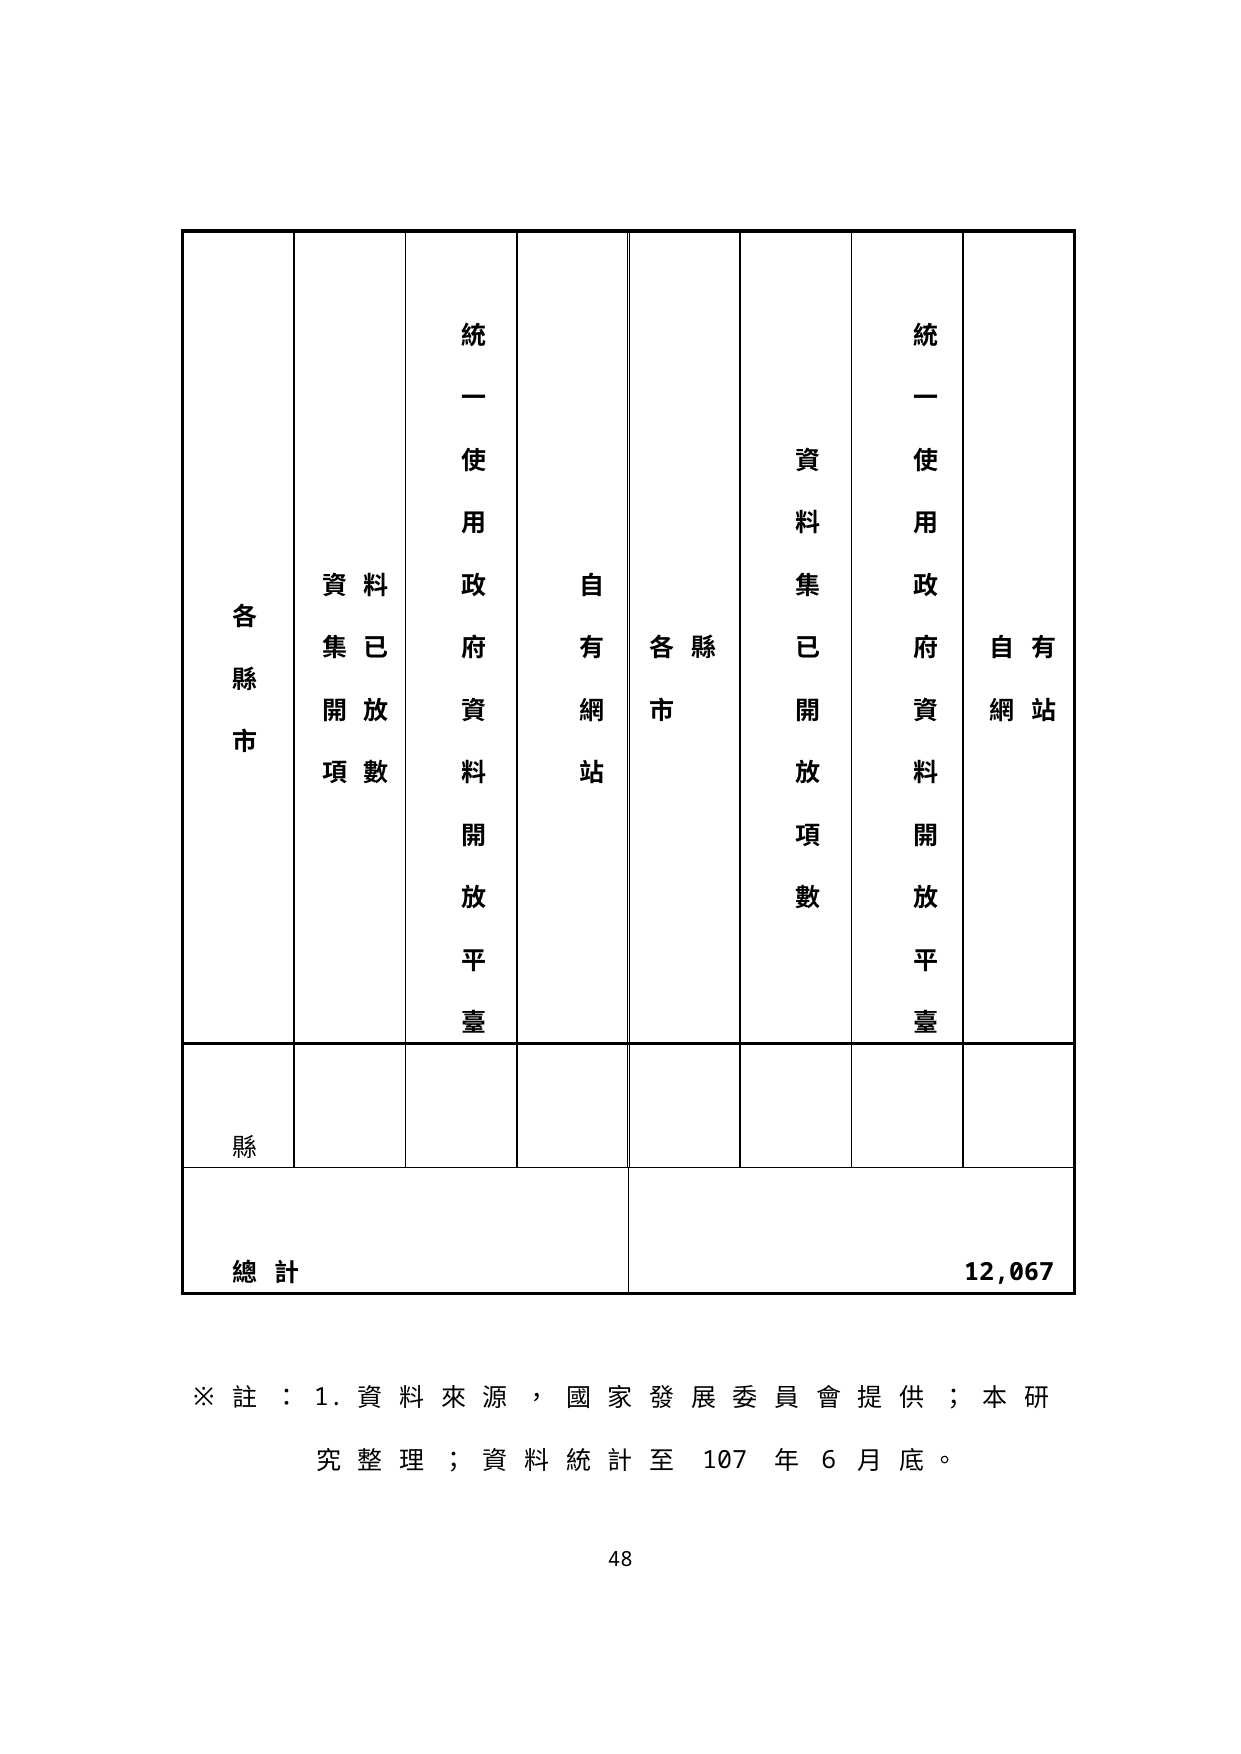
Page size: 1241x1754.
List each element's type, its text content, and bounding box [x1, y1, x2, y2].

table_cell 12,067 [629, 1168, 1073, 1292]
table_cell [406, 1045, 516, 1167]
table_header 各縣市 [184, 233, 293, 1042]
table_cell [741, 1045, 851, 1167]
table_header 各縣市 [630, 233, 739, 1042]
table_cell 總計 [184, 1168, 628, 1292]
table_cell [630, 1045, 739, 1167]
table_header 自有網站 [518, 233, 627, 1042]
table_header 資料集已開放項數 [295, 233, 405, 1042]
table_header 統一使用政府資料開放平臺 [406, 233, 516, 1042]
table_cell [964, 1045, 1073, 1167]
text ※註：1.資料來源，國家發展委員會提供；本研究整理；資料統計至107年6月底。 [177, 1354, 1064, 1479]
table_cell [852, 1045, 962, 1167]
table_cell [518, 1045, 627, 1167]
table_header 自有網站 [964, 233, 1073, 1042]
table_header 統一使用政府資料開放平臺 [852, 233, 962, 1042]
table_cell 縣 [184, 1045, 293, 1167]
table_cell [295, 1045, 405, 1167]
table_header 資料集已開放項數 [741, 233, 851, 1042]
